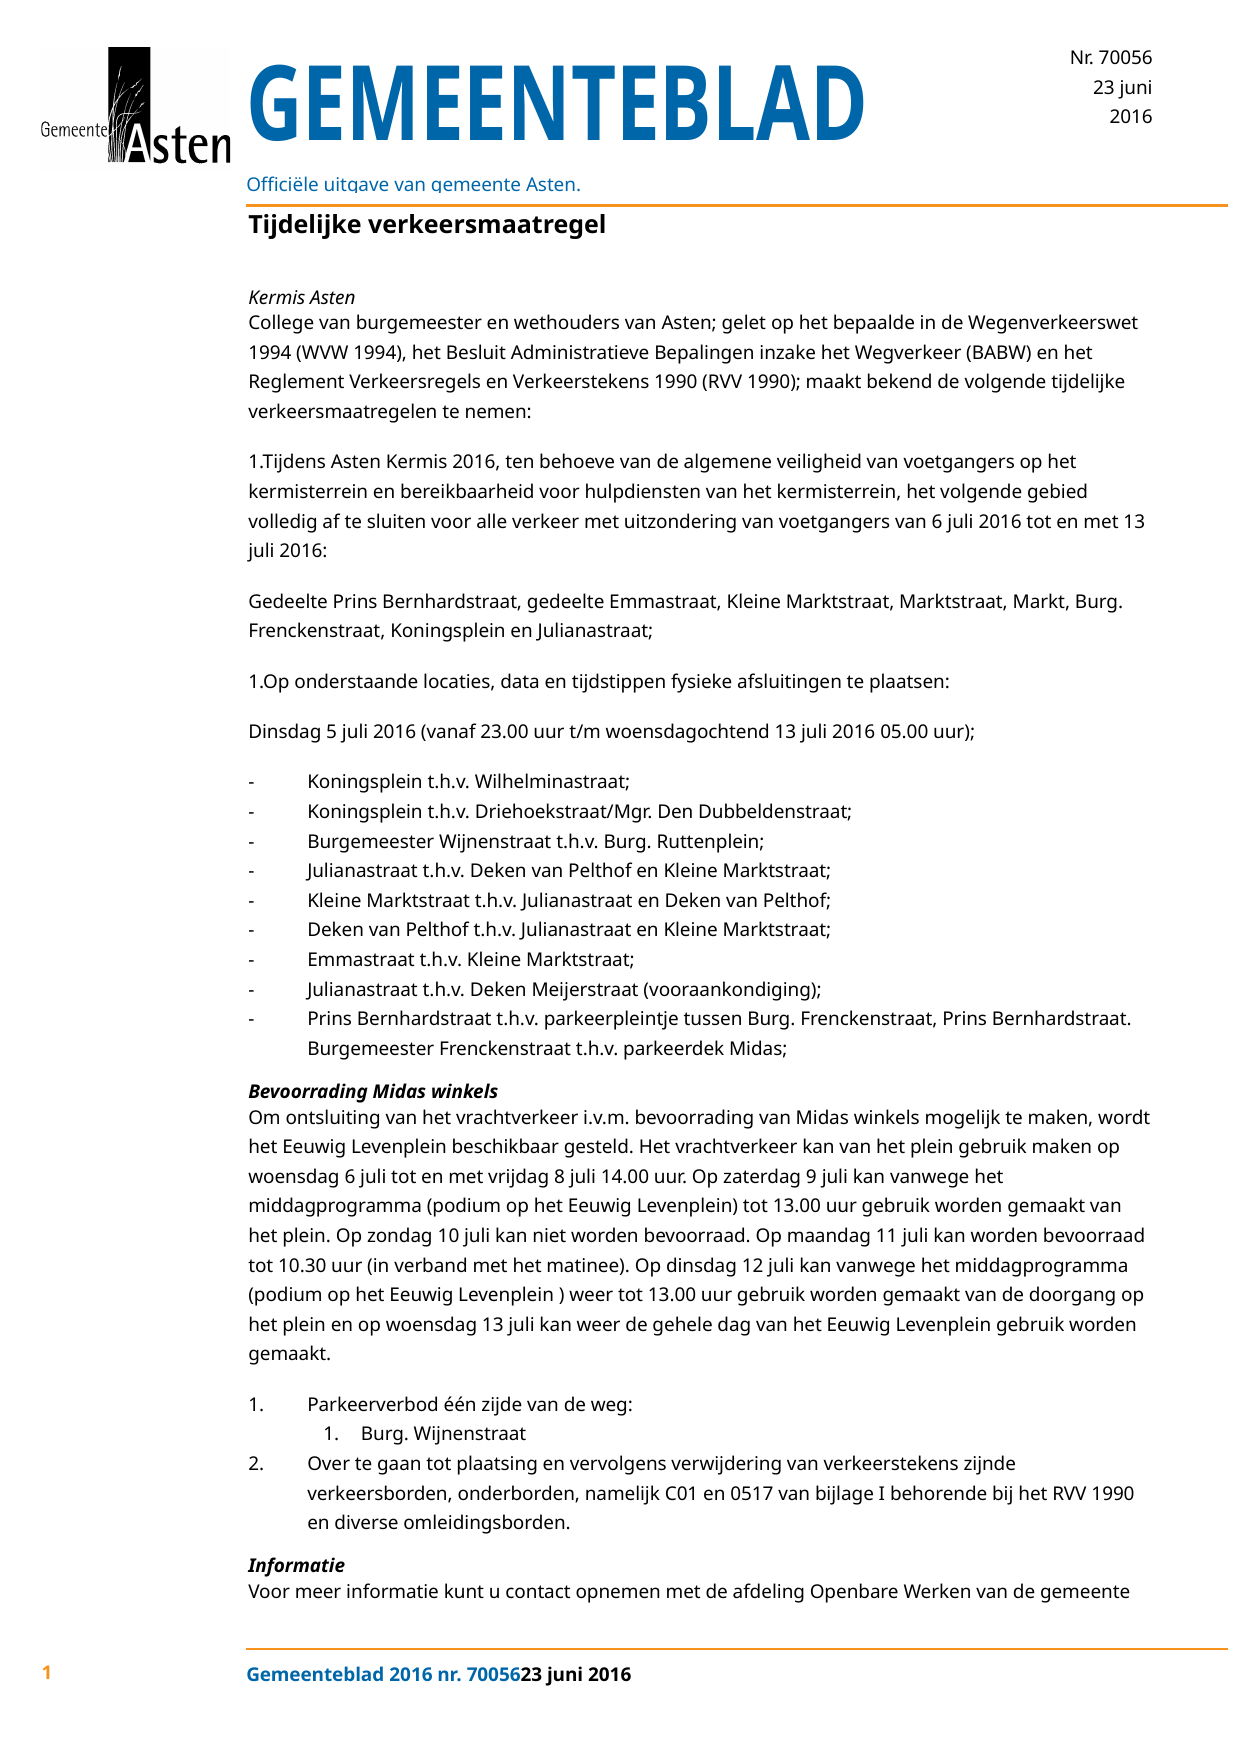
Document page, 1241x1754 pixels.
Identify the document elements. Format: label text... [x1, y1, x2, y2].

list Over te gaan tot plaatsing en vervolgens verwijdering van verkeerstekens zijnde verkeersborden, onderborden, namelijk C01 en 0517 van bijlage I behorende bij het RVV 1990 en diverse omleidingsborden. [248, 1450, 1152, 1535]
text 1.Op onderstaande locaties, data en tijdstippen fysieke afsluitingen te plaatsen: [248, 668, 1152, 694]
list Parkeerverbod één zijde van de weg: [248, 1391, 1152, 1417]
list Prins Bernhardstraat t.h.v. parkeerpleintje tussen Burg. Frenckenstraat, Prins Bernhardstraat. Burgemeester Frenckenstraat t.h.v. parkeerdek Midas; [248, 1005, 1152, 1061]
text Dinsdag 5 juli 2016 (vanaf 23.00 uur t/m woensdagochtend 13 juli 2016 05.00 uur); [248, 718, 1152, 744]
text 1.Tijdens Asten Kermis 2016, ten behoeve van de algemene veiligheid van voetgangers op het kermisterrein en bereikbaarheid voor hulpdiensten van het kermisterrein, het volgende gebied volledig af te sluiten voor alle verkeer met uitzondering van voetgangers van 6 juli 2016 tot en met 13 juli 2016: [248, 449, 1152, 563]
list Koningsplein t.h.v. Wilhelminastraat; [248, 769, 1152, 794]
picture [41, 47, 231, 172]
list Koningsplein t.h.v. Driehoekstraat/Mgr. Den Dubbeldenstraat; [248, 798, 1152, 824]
text Gedeelte Prins Bernhardstraat, gedeelte Emmastraat, Kleine Marktstraat, Marktstraat, Markt, Burg. Frenckenstraat, Koningsplein en Julianastraat; [248, 588, 1152, 643]
list Julianastraat t.h.v. Deken Meijerstraat (vooraankondiging); [248, 976, 1152, 1002]
list Burgemeester Wijnenstraat t.h.v. Burg. Ruttenplein; [248, 828, 1152, 854]
text Voor meer informatie kunt u contact opnemen met de afdeling Openbare Werken van de gemeente [248, 1578, 1152, 1604]
text Om ontsluiting van het vrachtverkeer i.v.m. bevoorrading van Midas winkels mogelijk te maken, wordt het Eeuwig Levenplein beschikbaar gesteld. Het vrachtverkeer kan van het plein gebruik maken op woensdag 6 juli tot en met vrijdag 8 juli 14.00 uur. Op zaterdag 9 juli kan vanwege het middagprogramma (podium op het Eeuwig Levenplein) tot 13.00 uur gebruik worden gemaakt van het plein. Op zondag 10 juli kan niet worden bevoorraad. Op maandag 11 juli kan worden bevoorraad tot 10.30 uur (in verband met het matinee). Op dinsdag 12 juli kan vanwege het middagprogramma (podium op het Eeuwig Levenplein ) weer tot 13.00 uur gebruik worden gemaakt van de doorgang op het plein en op woensdag 13 juli kan weer de gehele dag van het Eeuwig Levenplein gebruik worden gemaakt. [248, 1104, 1152, 1366]
text Tijdelijke verkeersmaatregel [248, 207, 1152, 241]
text Informatie [248, 1552, 1152, 1578]
list Deken van Pelthof t.h.v. Julianastraat en Kleine Marktstraat; [248, 917, 1152, 942]
list Emmastraat t.h.v. Kleine Marktstraat; [248, 946, 1152, 972]
list Burg. Wijnenstraat [323, 1421, 1152, 1446]
text College van burgemeester en wethouders van Asten; gelet op het bepaalde in de Wegenverkeerswet 1994 (WVW 1994), het Besluit Administratieve Bepalingen inzake het Wegverkeer (BABW) en het Reglement Verkeersregels en Verkeerstekens 1990 (RVV 1990); maakt bekend de volgende tijdelijke verkeersmaatregelen te nemen: [248, 309, 1152, 424]
list Kleine Marktstraat t.h.v. Julianastraat en Deken van Pelthof; [248, 887, 1152, 913]
list Julianastraat t.h.v. Deken van Pelthof en Kleine Marktstraat; [248, 857, 1152, 883]
text Kermis Asten [248, 284, 1152, 309]
text Bevoorrading Midas winkels [248, 1078, 1152, 1104]
